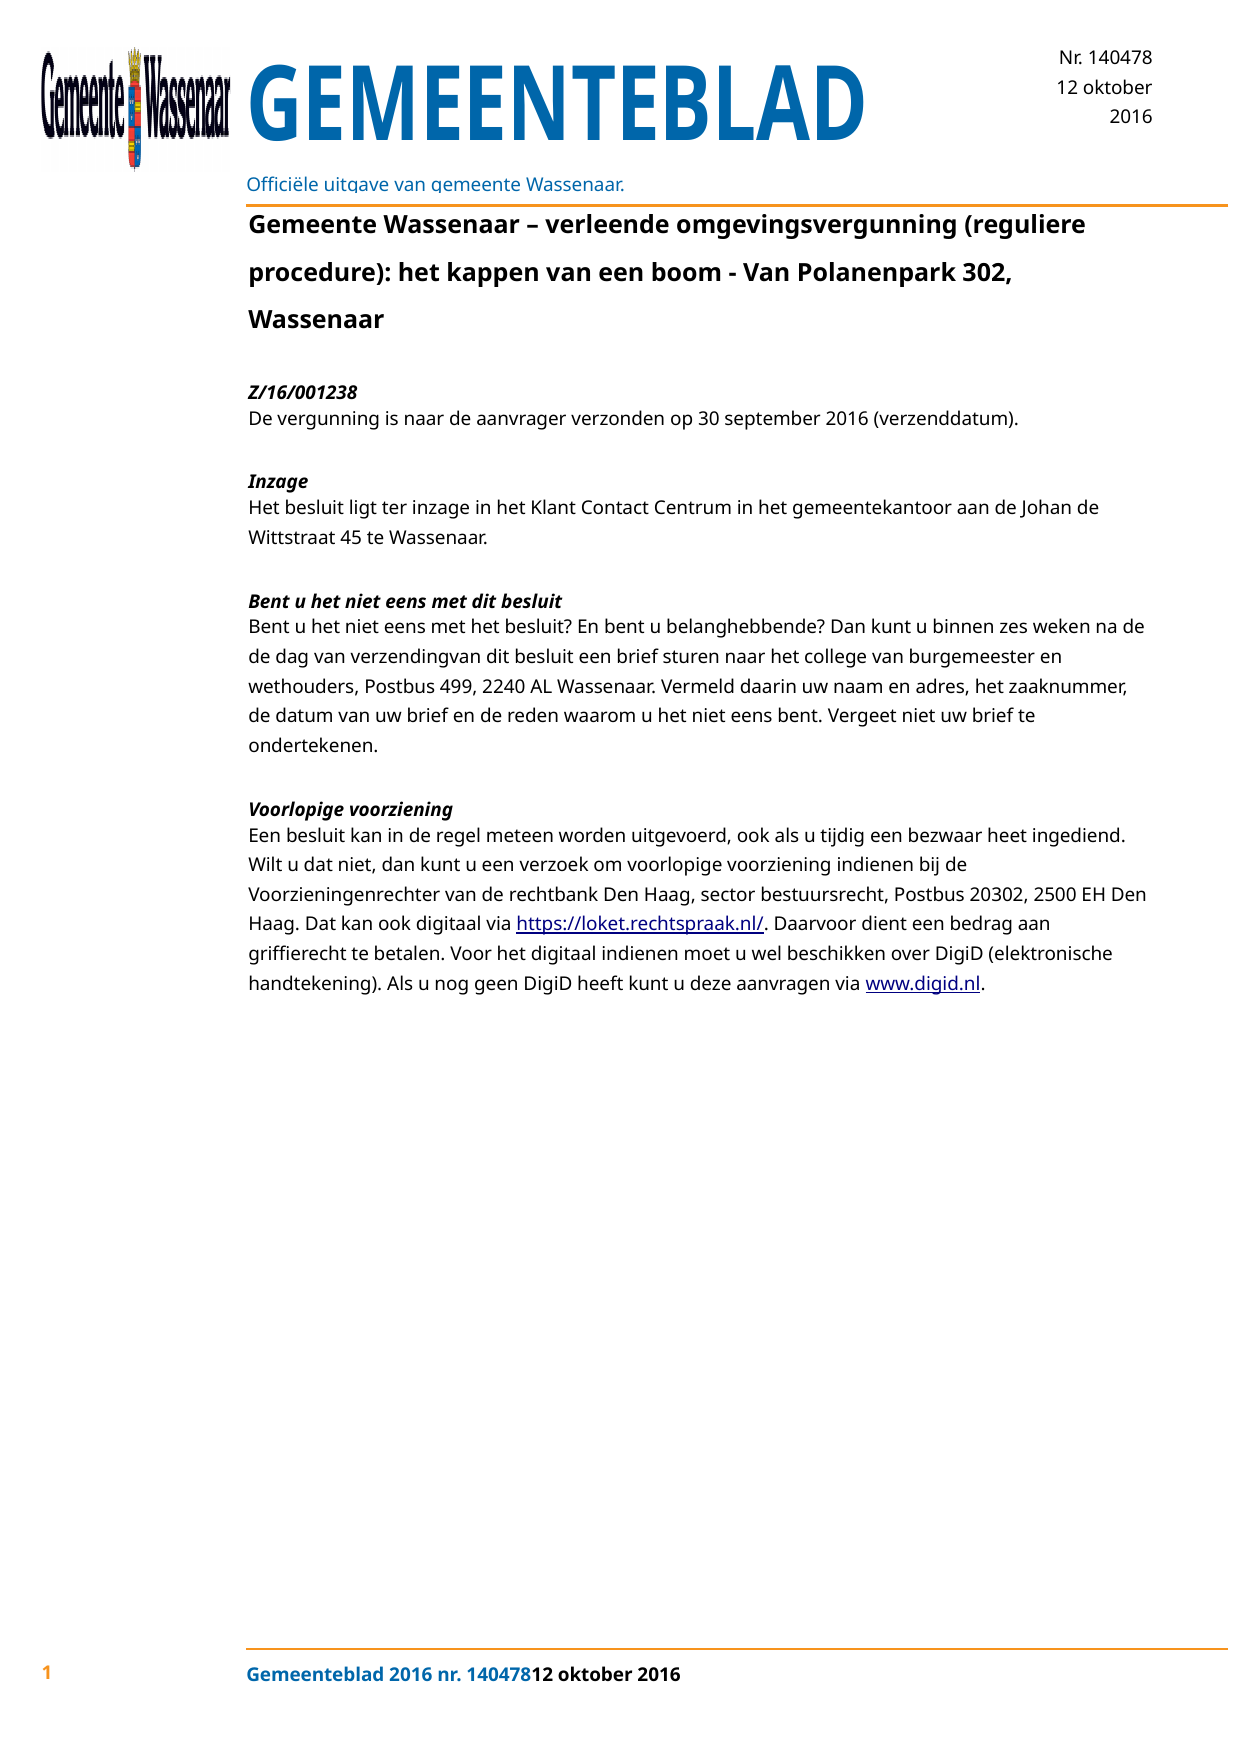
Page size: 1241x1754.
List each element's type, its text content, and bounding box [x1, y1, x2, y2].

text Inzage [248, 469, 1152, 494]
text Bent u het niet eens met het besluit? En bent u belanghebbende? Dan kunt u binnen zes weken na de de dag van verzendingvan dit besluit een brief sturen naar het college van burgemeester en wethouders, Postbus 499, 2240 AL Wassenaar. Vermeld daarin uw naam en adres, het zaaknummer, de datum van uw brief en de reden waarom u het niet eens bent. Vergeet niet uw brief te ondertekenen. [248, 614, 1152, 758]
text Z/16/001238 [248, 379, 1152, 405]
text De vergunning is naar de aanvrager verzonden op 30 september 2016 (verzenddatum). [248, 405, 1152, 431]
text Gemeente Wassenaar – verleende omgevingsvergunning (reguliere procedure): het kappen van een boom - Van Polanenpark 302, Wassenaar [248, 207, 1152, 336]
text Een besluit kan in de regel meteen worden uitgevoerd, ook als u tijdig een bezwaar heet ingediend. Wilt u dat niet, dan kunt u een verzoek om voorlopige voorziening indienen bij de Voorzieningenrechter van de rechtbank Den Haag, sector bestuursrecht, Postbus 20302, 2500 EH Den Haag. Dat kan ook digitaal via https://loket.rechtspraak.nl/. Daarvoor dient een bedrag aan griffierecht te betalen. Voor het digitaal indienen moet u wel beschikken over DigiD (elektronische handtekening). Als u nog geen DigiD heeft kunt u deze aanvragen via www.digid.nl. [248, 822, 1152, 995]
picture [41, 47, 231, 172]
text Bent u het niet eens met dit besluit [248, 588, 1152, 614]
text Het besluit ligt ter inzage in het Klant Contact Centrum in het gemeentekantoor aan de Johan de Wittstraat 45 te Wassenaar. [248, 494, 1152, 550]
text Voorlopige voorziening [248, 796, 1152, 822]
